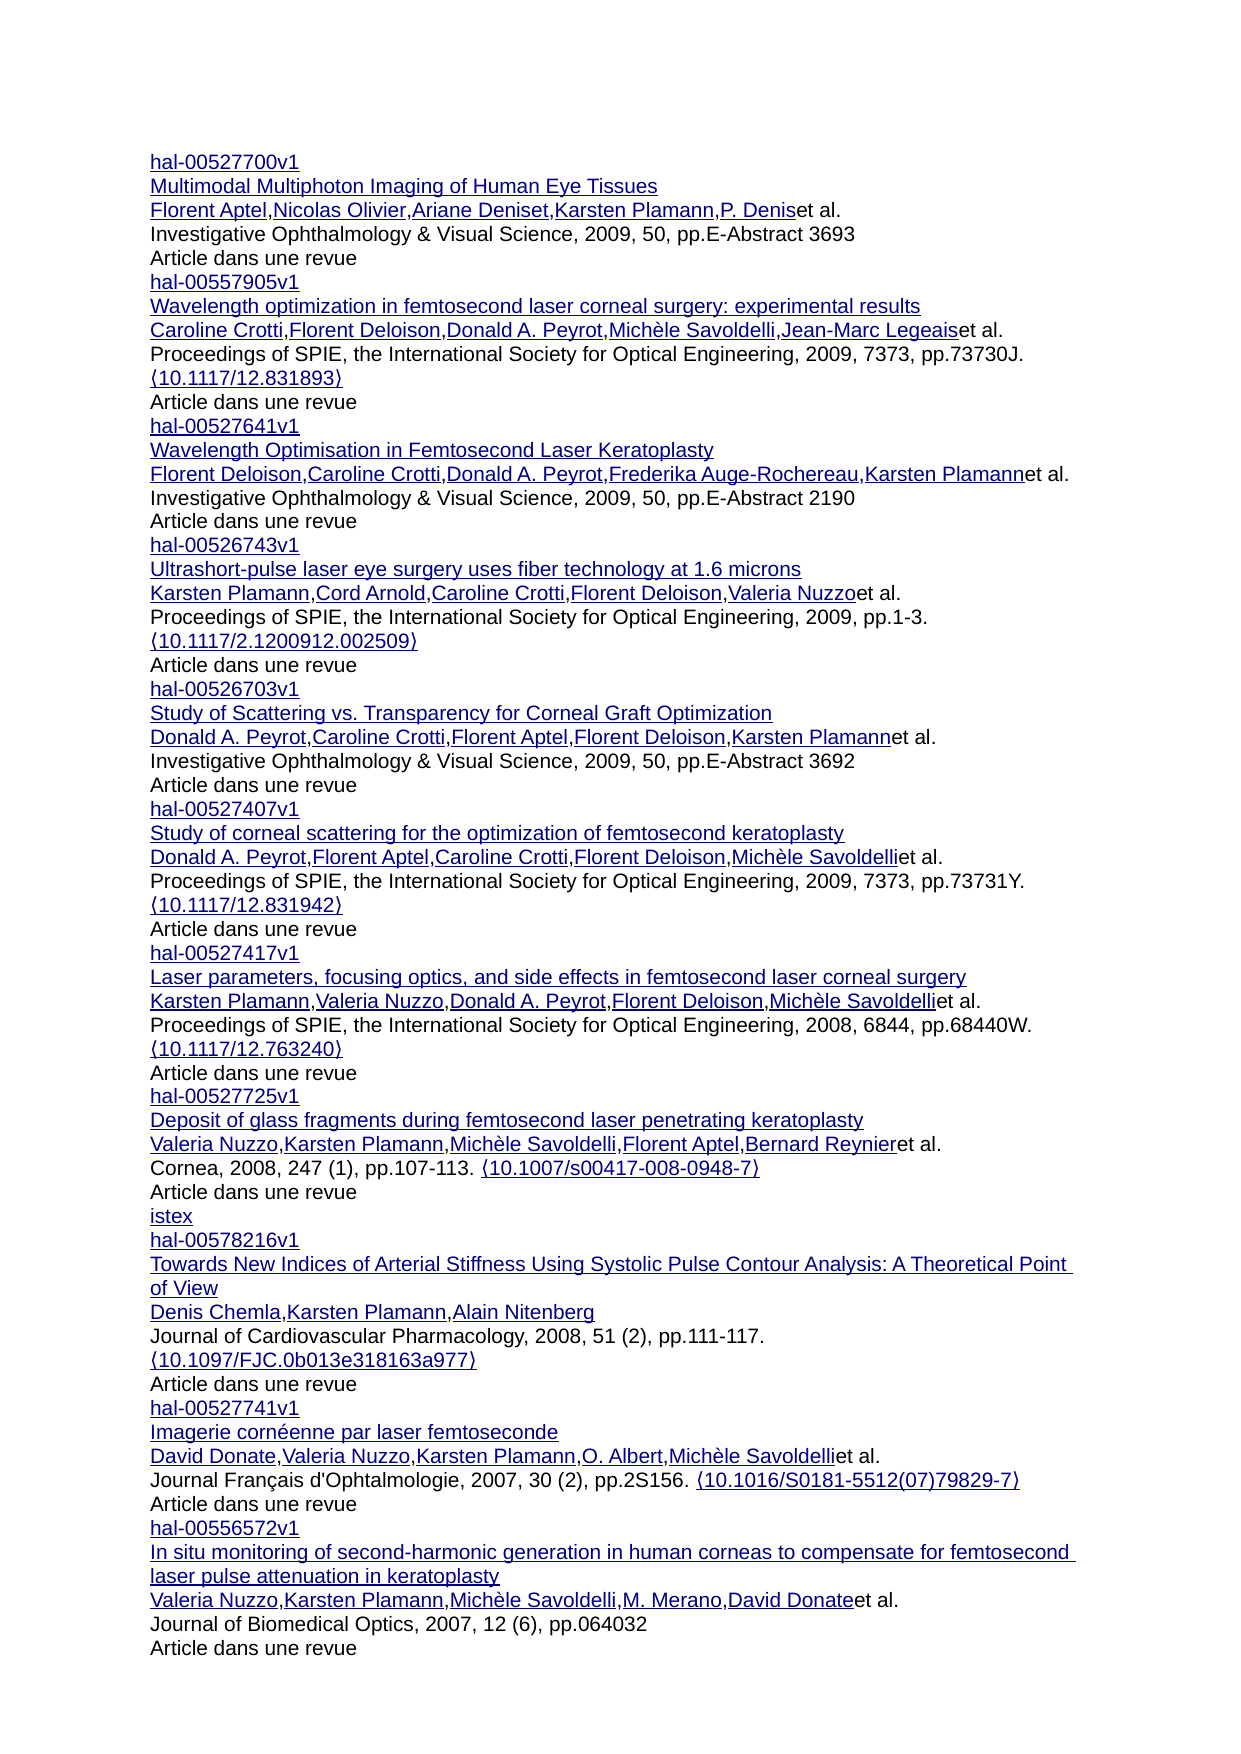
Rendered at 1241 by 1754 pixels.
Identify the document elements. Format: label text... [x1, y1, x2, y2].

table_cell Multimodal Multiphoton Imaging of Human Eye Tissues Florent Aptel,Nicolas Olivier,Ariane Deniset,Karsten Plamann,P. Deniset al. Investigative Ophthalmology & Visual Science, 2009, 50, pp.E-Abstract 3693 Article dans une revue hal-00557905v1 [150, 174, 1090, 294]
table_cell Laser parameters, focusing optics, and side effects in femtosecond laser corneal surgery Karsten Plamann,Valeria Nuzzo,Donald A. Peyrot,Florent Deloison,Michèle Savoldelliet al. Proceedings of SPIE, the International Society for Optical Engineering, 2008, 6844, pp.68440W. ⟨10.1117/12.763240⟩ Article dans une revue hal-00527725v1 [150, 965, 1090, 1108]
table_cell Ultrashort-pulse laser eye surgery uses fiber technology at 1.6 microns Karsten Plamann,Cord Arnold,Caroline Crotti,Florent Deloison,Valeria Nuzzoet al. Proceedings of SPIE, the International Society for Optical Engineering, 2009, pp.1-3. ⟨10.1117/2.1200912.002509⟩ Article dans une revue hal-00526703v1 [150, 557, 1090, 701]
table_cell Wavelength Optimisation in Femtosecond Laser Keratoplasty Florent Deloison,Caroline Crotti,Donald A. Peyrot,Frederika Auge-Rochereau,Karsten Plamannet al. Investigative Ophthalmology & Visual Science, 2009, 50, pp.E-Abstract 2190 Article dans une revue hal-00526743v1 [150, 438, 1090, 557]
table_cell hal-00527700v1 [150, 150, 1090, 174]
table_cell Deposit of glass fragments during femtosecond laser penetrating keratoplasty Valeria Nuzzo,Karsten Plamann,Michèle Savoldelli,Florent Aptel,Bernard Reynieret al. Cornea, 2008, 247 (1), pp.107-113. ⟨10.1007/s00417-008-0948-7⟩ Article dans une revue istex hal-00578216v1 [150, 1108, 1090, 1252]
table_cell Imagerie cornéenne par laser femtoseconde David Donate,Valeria Nuzzo,Karsten Plamann,O. Albert,Michèle Savoldelliet al. Journal Français d'Ophtalmologie, 2007, 30 (2), pp.2S156. ⟨10.1016/S0181-5512(07)79829-7⟩ Article dans une revue hal-00556572v1 [150, 1420, 1090, 1539]
table_cell Study of Scattering vs. Transparency for Corneal Graft Optimization Donald A. Peyrot,Caroline Crotti,Florent Aptel,Florent Deloison,Karsten Plamannet al. Investigative Ophthalmology & Visual Science, 2009, 50, pp.E-Abstract 3692 Article dans une revue hal-00527407v1 [150, 701, 1090, 821]
table_cell Towards New Indices of Arterial Stiffness Using Systolic Pulse Contour Analysis: A Theoretical Point of View Denis Chemla,Karsten Plamann,Alain Nitenberg Journal of Cardiovascular Pharmacology, 2008, 51 (2), pp.111-117. ⟨10.1097/FJC.0b013e318163a977⟩ Article dans une revue hal-00527741v1 [150, 1252, 1090, 1420]
table_cell Wavelength optimization in femtosecond laser corneal surgery: experimental results Caroline Crotti,Florent Deloison,Donald A. Peyrot,Michèle Savoldelli,Jean-Marc Legeaiset al. Proceedings of SPIE, the International Society for Optical Engineering, 2009, 7373, pp.73730J. ⟨10.1117/12.831893⟩ Article dans une revue hal-00527641v1 [150, 294, 1090, 437]
table_cell Study of corneal scattering for the optimization of femtosecond keratoplasty Donald A. Peyrot,Florent Aptel,Caroline Crotti,Florent Deloison,Michèle Savoldelliet al. Proceedings of SPIE, the International Society for Optical Engineering, 2009, 7373, pp.73731Y. ⟨10.1117/12.831942⟩ Article dans une revue hal-00527417v1 [150, 821, 1090, 964]
table_cell In situ monitoring of second-harmonic generation in human corneas to compensate for femtosecond laser pulse attenuation in keratoplasty Valeria Nuzzo,Karsten Plamann,Michèle Savoldelli,M. Merano,David Donateet al. Journal of Biomedical Optics, 2007, 12 (6), pp.064032 Article dans une revue [150, 1540, 1090, 1659]
